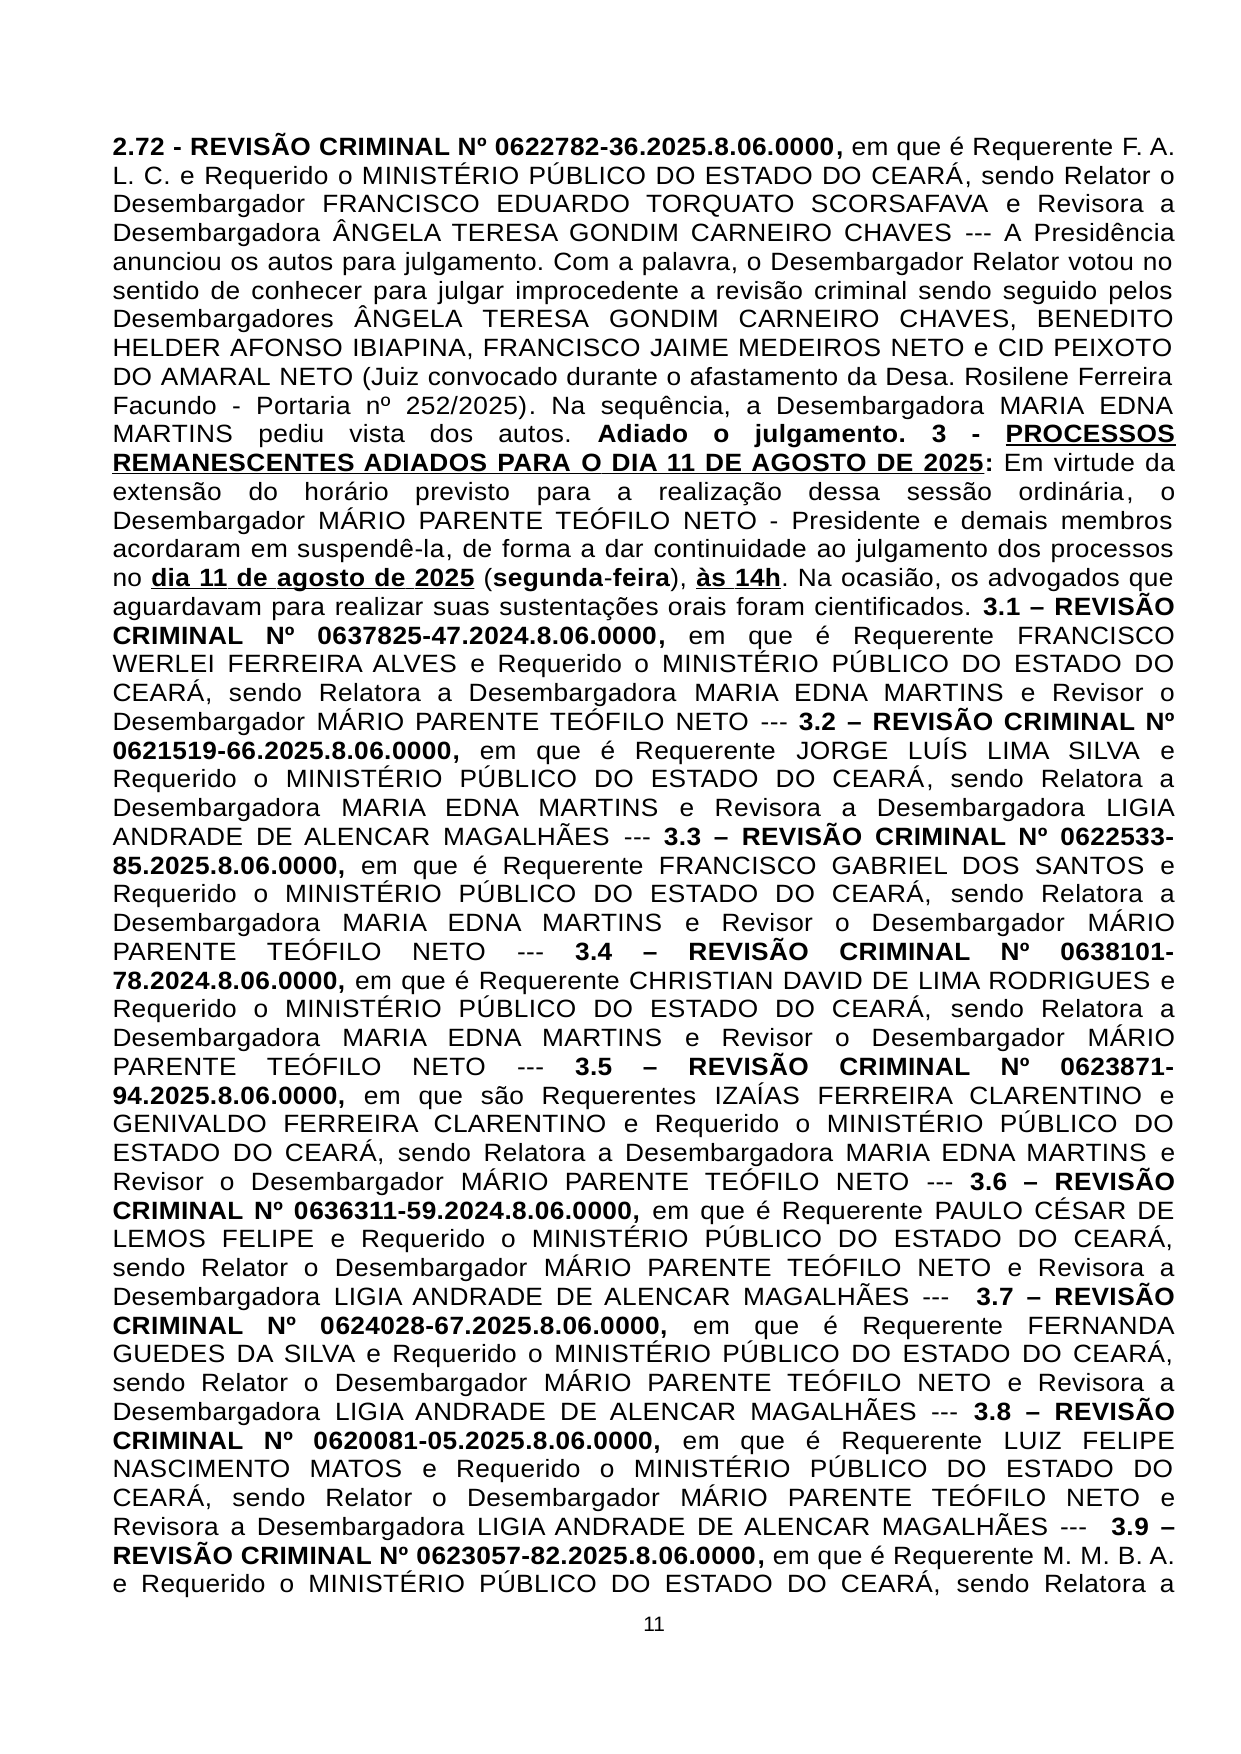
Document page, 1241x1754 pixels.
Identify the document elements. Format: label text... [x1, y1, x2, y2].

list 2.72 - REVISÃO CRIMINAL Nº 0622782-36.2025.8.06.0000, em que é Requerente F. A. L. C. e Requerido o MINISTÉRIO PÚBLICO DO ESTADO DO CEARÁ, sendo Relator o Desembargador FRANCISCO EDUARDO TORQUATO SCORSAFAVA e Revisora a Desembargadora ÂNGELA TERESA GONDIM CARNEIRO CHAVES --- A Presidência anunciou os autos para julgamento. Com a palavra, o Desembargador Relator votou no sentido de conhecer para julgar improcedente a revisão criminal sendo seguido pelos Desembargadores ÂNGELA TERESA GONDIM CARNEIRO CHAVES, BENEDITO HELDER AFONSO IBIAPINA, FRANCISCO JAIME MEDEIROS NETO e CID PEIXOTO DO AMARAL NETO (Juiz convocado durante o afastamento da Desa. Rosilene Ferreira Facundo - Portaria nº 252/2025). Na sequência, a Desembargadora MARIA EDNA MARTINS pediu vista dos autos. Adiado o julgamento. 3 - PROCESSOS REMANESCENTES ADIADOS PARA O DIA 11 DE AGOSTO DE 2025: Em virtude da extensão do horário previsto para a realização dessa sessão ordinária, o Desembargador MÁRIO PARENTE TEÓFILO NETO - Presidente e demais membros acordaram em suspendê-la, de forma a dar continuidade ao julgamento dos processos no dia 11 de agosto de 2025 (segunda-feira), às 14h. Na ocasião, os advogados que aguardavam para realizar suas sustentações orais foram cientificados. 3.1 – REVISÃO CRIMINAL Nº 0637825-47.2024.8.06.0000, em que é Requerente FRANCISCO WERLEI FERREIRA ALVES e Requerido o MINISTÉRIO PÚBLICO DO ESTADO DO CEARÁ, sendo Relatora a Desembargadora MARIA EDNA MARTINS e Revisor o Desembargador MÁRIO PARENTE TEÓFILO NETO --- 3.2 – REVISÃO CRIMINAL Nº 0621519-66.2025.8.06.0000, em que é Requerente JORGE LUÍS LIMA SILVA e Requerido o MINISTÉRIO PÚBLICO DO ESTADO DO CEARÁ, sendo Relatora a Desembargadora MARIA EDNA MARTINS e Revisora a Desembargadora LIGIA ANDRADE DE ALENCAR MAGALHÃES --- 3.3 – REVISÃO CRIMINAL Nº 0622533-85.2025.8.06.0000, em que é Requerente FRANCISCO GABRIEL DOS SANTOS e Requerido o MINISTÉRIO PÚBLICO DO ESTADO DO CEARÁ, sendo Relatora a Desembargadora MARIA EDNA MARTINS e Revisor o Desembargador MÁRIO PARENTE TEÓFILO NETO --- 3.4 – REVISÃO CRIMINAL Nº 0638101-78.2024.8.06.0000, em que é Requerente CHRISTIAN DAVID DE LIMA RODRIGUES e Requerido o MINISTÉRIO PÚBLICO DO ESTADO DO CEARÁ, sendo Relatora a Desembargadora MARIA EDNA MARTINS e Revisor o Desembargador MÁRIO PARENTE TEÓFILO NETO --- 3.5 – REVISÃO CRIMINAL Nº 0623871-94.2025.8.06.0000, em que são Requerentes IZAÍAS FERREIRA CLARENTINO e GENIVALDO FERREIRA CLARENTINO e Requerido o MINISTÉRIO PÚBLICO DO ESTADO DO CEARÁ, sendo Relatora a Desembargadora MARIA EDNA MARTINS e Revisor o Desembargador MÁRIO PARENTE TEÓFILO NETO --- 3.6 – REVISÃO CRIMINAL Nº 0636311-59.2024.8.06.0000, em que é Requerente PAULO CÉSAR DE LEMOS FELIPE e Requerido o MINISTÉRIO PÚBLICO DO ESTADO DO CEARÁ, sendo Relator o Desembargador MÁRIO PARENTE TEÓFILO NETO e Revisora a Desembargadora LIGIA ANDRADE DE ALENCAR MAGALHÃES --- 3.7 – REVISÃO CRIMINAL Nº 0624028-67.2025.8.06.0000, em que é Requerente FERNANDA GUEDES DA SILVA e Requerido o MINISTÉRIO PÚBLICO DO ESTADO DO CEARÁ, sendo Relator o Desembargador MÁRIO PARENTE TEÓFILO NETO e Revisora a Desembargadora LIGIA ANDRADE DE ALENCAR MAGALHÃES --- 3.8 – REVISÃO CRIMINAL Nº 0620081-05.2025.8.06.0000, em que é Requerente LUIZ FELIPE NASCIMENTO MATOS e Requerido o MINISTÉRIO PÚBLICO DO ESTADO DO CEARÁ, sendo Relator o Desembargador MÁRIO PARENTE TEÓFILO NETO e Revisora a Desembargadora LIGIA ANDRADE DE ALENCAR MAGALHÃES --- 3.9 – REVISÃO CRIMINAL Nº 0623057-82.2025.8.06.0000, em que é Requerente M. M. B. A. e Requerido o MINISTÉRIO PÚBLICO DO ESTADO DO CEARÁ, sendo Relatora a [112, 132, 1175, 1598]
